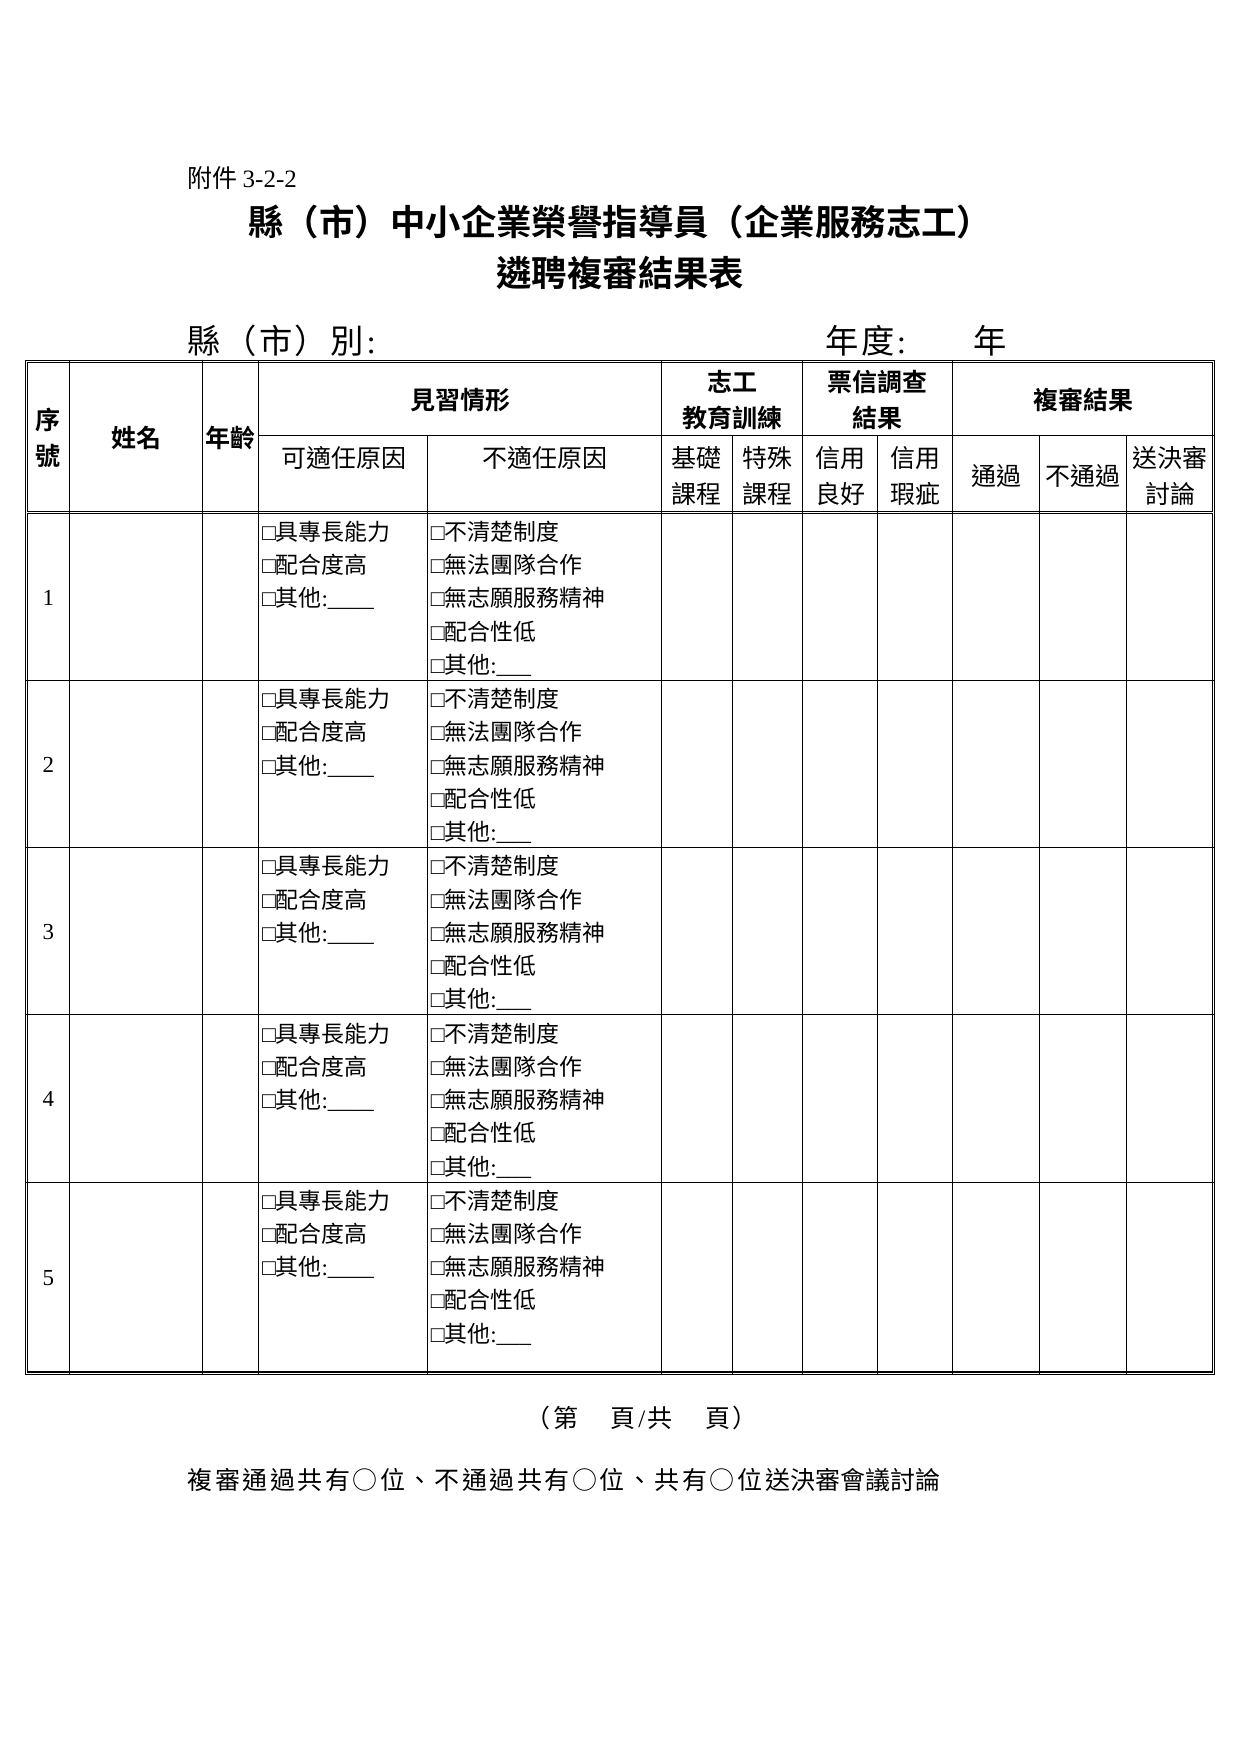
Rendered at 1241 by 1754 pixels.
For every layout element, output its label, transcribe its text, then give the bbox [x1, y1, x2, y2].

table_cell [803, 514, 877, 680]
table_cell □不清楚制度 □無法團隊合作 □無志願服務精神 □配合性低 □其他:___ [428, 848, 661, 1014]
table_cell 不適任原因 [428, 436, 661, 511]
text 複審通過共有○位、不通過共有○位、共有○位送決審會議討論 [187, 1437, 1053, 1499]
table_cell [878, 1015, 952, 1182]
table_header 票信調查 結果 [803, 363, 952, 435]
table_cell 基礎課程 [662, 436, 732, 511]
table_cell [953, 1183, 1039, 1371]
table_cell [733, 514, 802, 680]
table_header 年齡 [203, 363, 258, 511]
table_cell [733, 848, 802, 1014]
table_cell [953, 848, 1039, 1014]
table_cell [1127, 514, 1212, 680]
table_cell [1040, 848, 1126, 1014]
table_cell [1040, 1183, 1126, 1371]
table_cell [953, 681, 1039, 847]
table_cell 不通過 [1040, 436, 1126, 511]
table_cell 信用 瑕疵 [878, 436, 952, 511]
table_cell [203, 681, 258, 847]
table_cell [662, 1015, 732, 1182]
table_cell [878, 514, 952, 680]
table_cell [662, 681, 732, 847]
table_cell [1127, 848, 1212, 1014]
text 縣（市）中小企業榮譽指導員（企業服務志工） [187, 194, 1053, 246]
table_cell [203, 1015, 258, 1182]
table_cell [803, 848, 877, 1014]
table_cell 通過 [953, 436, 1039, 511]
table_cell [878, 1183, 952, 1371]
text 附件3-2-2 [187, 158, 1053, 194]
table_cell [70, 1015, 202, 1182]
table_cell □具專長能力 □配合度高 □其他:____ [259, 1183, 427, 1371]
table_cell [733, 681, 802, 847]
table_header 姓名 [70, 363, 202, 511]
table_cell 信用 良好 [803, 436, 877, 511]
table_cell [70, 681, 202, 847]
table_cell [878, 681, 952, 847]
table_cell [70, 514, 202, 680]
table_cell □不清楚制度 □無法團隊合作 □無志願服務精神 □配合性低 □其他:___ [428, 1015, 661, 1182]
table_cell 3 [28, 848, 69, 1014]
table_cell [803, 1183, 877, 1371]
table_cell □不清楚制度 □無法團隊合作 □無志願服務精神 □配合性低 □其他:___ [428, 514, 661, 680]
table_cell [203, 1183, 258, 1371]
table_cell □具專長能力 □配合度高 □其他:____ [259, 1015, 427, 1182]
table_cell □具專長能力 □配合度高 □其他:____ [259, 681, 427, 847]
table_cell [878, 848, 952, 1014]
table_cell [70, 1183, 202, 1371]
table_cell [1127, 1183, 1212, 1371]
table_cell 可適任原因 [259, 436, 427, 511]
table_cell [803, 681, 877, 847]
table_cell □具專長能力 □配合度高 □其他:____ [259, 848, 427, 1014]
table_cell [953, 514, 1039, 680]
table_cell 特殊課程 [733, 436, 802, 511]
table_cell [1040, 681, 1126, 847]
table_cell □不清楚制度 □無法團隊合作 □無志願服務精神 □配合性低 □其他:___ [428, 681, 661, 847]
table_cell [203, 514, 258, 680]
table_cell [662, 1183, 732, 1371]
table_cell 1 [28, 514, 69, 680]
table_cell [1127, 681, 1212, 847]
table_cell [662, 514, 732, 680]
table_cell [203, 848, 258, 1014]
table_cell [1127, 1015, 1212, 1182]
table_cell [953, 1015, 1039, 1182]
table_header 複審結果 [953, 363, 1212, 435]
text 遴聘複審結果表 [187, 246, 1053, 297]
table_cell [1040, 514, 1126, 680]
table_cell 送決審討論 [1127, 436, 1212, 511]
table_cell □具專長能力 □配合度高 □其他:____ [259, 514, 427, 680]
table_cell 4 [28, 1015, 69, 1182]
table_cell [733, 1015, 802, 1182]
text （第 頁/共 頁） [230, 1375, 1053, 1437]
table_header 見習情形 [259, 363, 661, 435]
table_cell [1040, 1015, 1126, 1182]
table_cell 2 [28, 681, 69, 847]
table_cell [803, 1015, 877, 1182]
table_cell 5 [28, 1183, 69, 1371]
table_cell [662, 848, 732, 1014]
table_cell [70, 848, 202, 1014]
table_cell [733, 1183, 802, 1371]
table_header 序號 [28, 363, 69, 511]
table_cell □不清楚制度 □無法團隊合作 □無志願服務精神 □配合性低 □其他:___ [428, 1183, 661, 1371]
table_header 志工 教育訓練 [662, 363, 802, 435]
text 縣（市）別: 年度: 年 [169, 297, 1053, 359]
